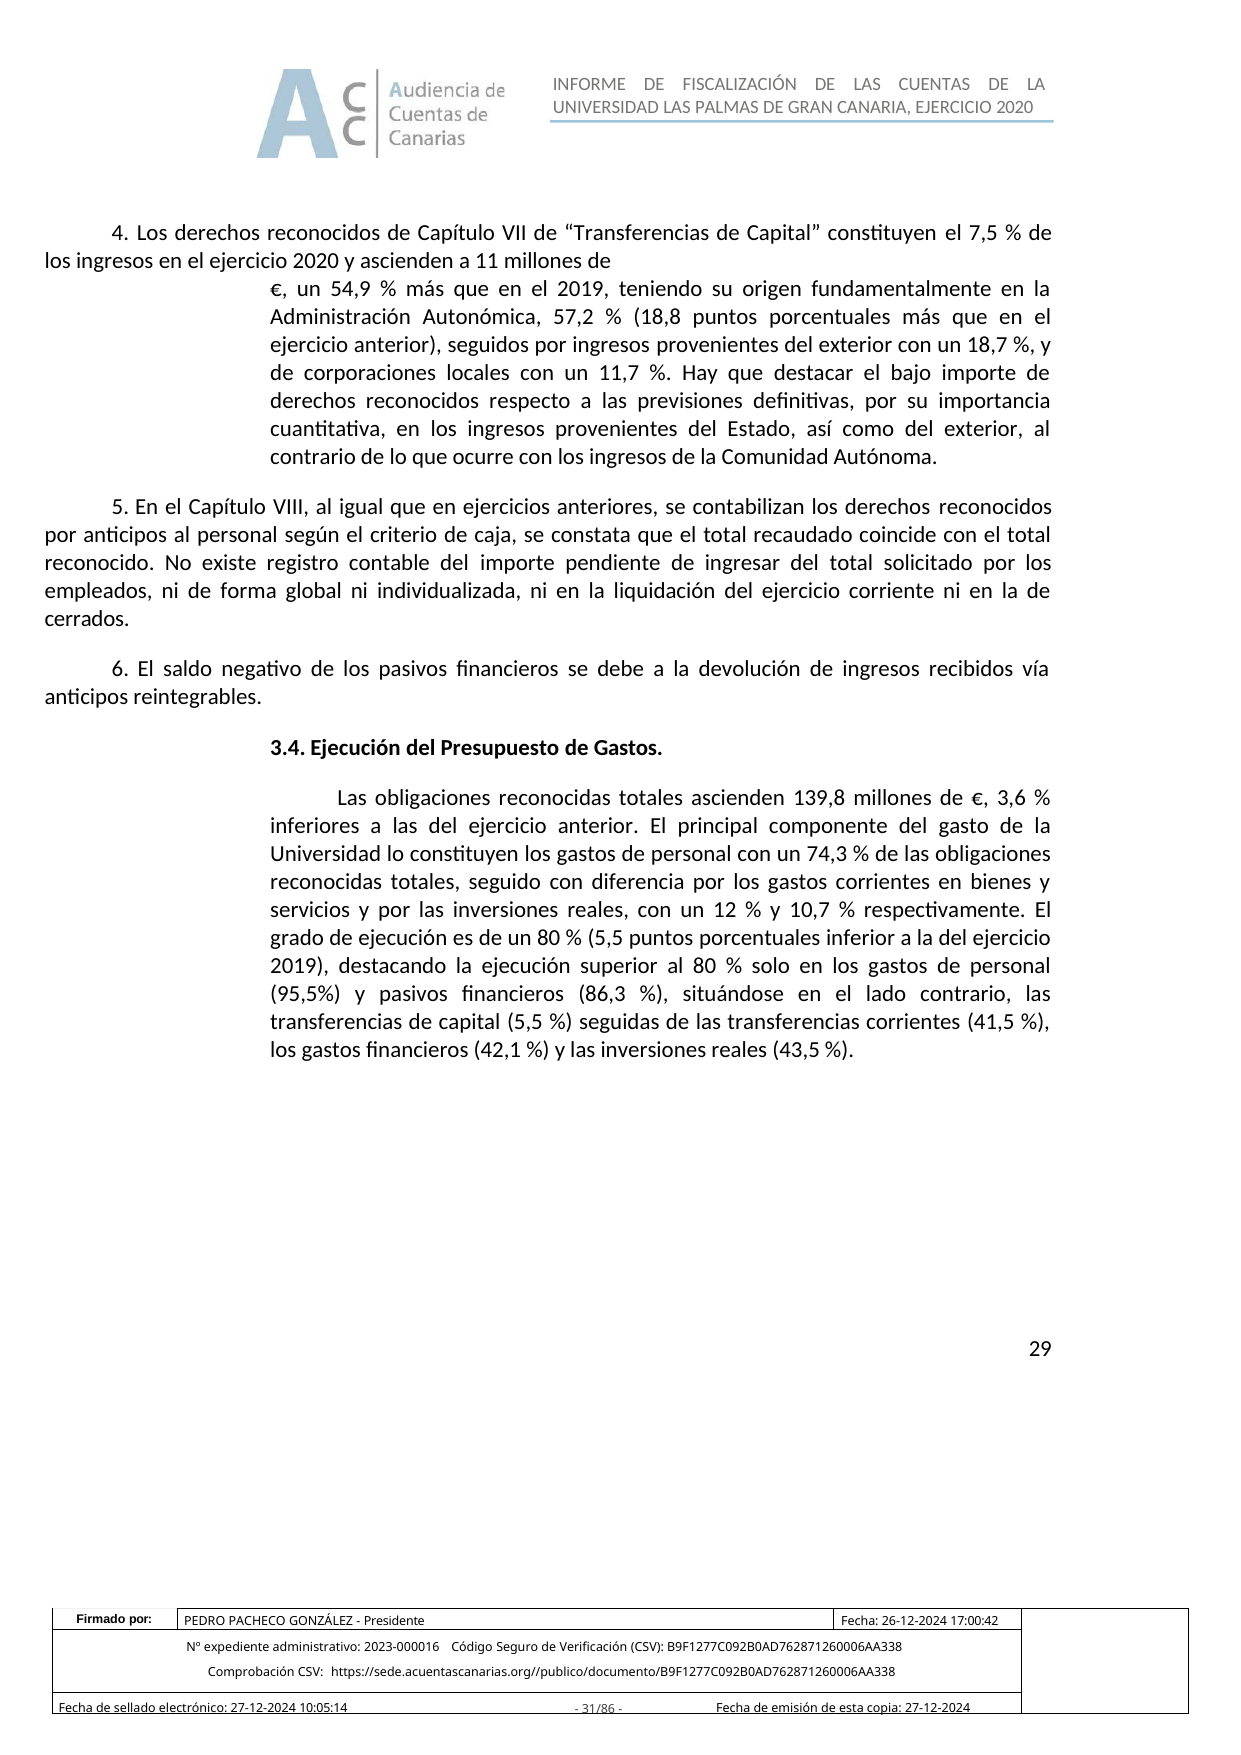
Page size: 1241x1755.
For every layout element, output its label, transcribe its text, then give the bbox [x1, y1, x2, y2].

subtitle Ejecución del Presupuesto de Gastos. [270, 733, 1196, 761]
text 29 [44, 1334, 1052, 1362]
text €, un 54,9 % más que en el 2019, teniendo su origen fundamentalmente en la Administración Autonómica, 57,2 % (18,8 puntos porcentuales más que en el ejercicio anterior), seguidos por ingresos provenientes del exterior con un 18,7 %, y de corporaciones locales con un 11,7 %. Hay que destacar el bajo importe de derechos reconocidos respecto a las previsiones definitivas, por su importancia cuantitativa, en los ingresos provenientes del Estado, así como del exterior, al contrario de lo que ocurre con los ingresos de la Comunidad Autónoma. [270, 274, 1052, 471]
text Las obligaciones reconocidas totales ascienden 139,8 millones de €, 3,6 % inferiores a las del ejercicio anterior. El principal componente del gasto de la Universidad lo constituyen los gastos de personal con un 74,3 % de las obligaciones reconocidas totales, seguido con diferencia por los gastos corrientes en bienes y servicios y por las inversiones reales, con un 12 % y 10,7 % respectivamente. El grado de ejecución es de un 80 % (5,5 puntos porcentuales inferior a la del ejercicio 2019), destacando la ejecución superior al 80 % solo en los gastos de personal (95,5%) y pasivos financieros (86,3 %), situándose en el lado contrario, las transferencias de capital (5,5 %) seguidas de las transferencias corrientes (41,5 %), los gastos financieros (42,1 %) y las inversiones reales (43,5 %). [270, 783, 1052, 1063]
list El saldo negativo de los pasivos financieros se debe a la devolución de ingresos recibidos vía anticipos reintegrables. [44, 654, 1052, 710]
list Los derechos reconocidos de Capítulo VII de “Transferencias de Capital” constituyen el 7,5 % de los ingresos en el ejercicio 2020 y ascienden a 11 millones de [44, 218, 1052, 274]
list En el Capítulo VIII, al igual que en ejercicios anteriores, se contabilizan los derechos reconocidos por anticipos al personal según el criterio de caja, se constata que el total recaudado coincide con el total reconocido. No existe registro contable del importe pendiente de ingresar del total solicitado por los empleados, ni de forma global ni individualizada, ni en la liquidación del ejercicio corriente ni en la de cerrados. [44, 492, 1052, 632]
